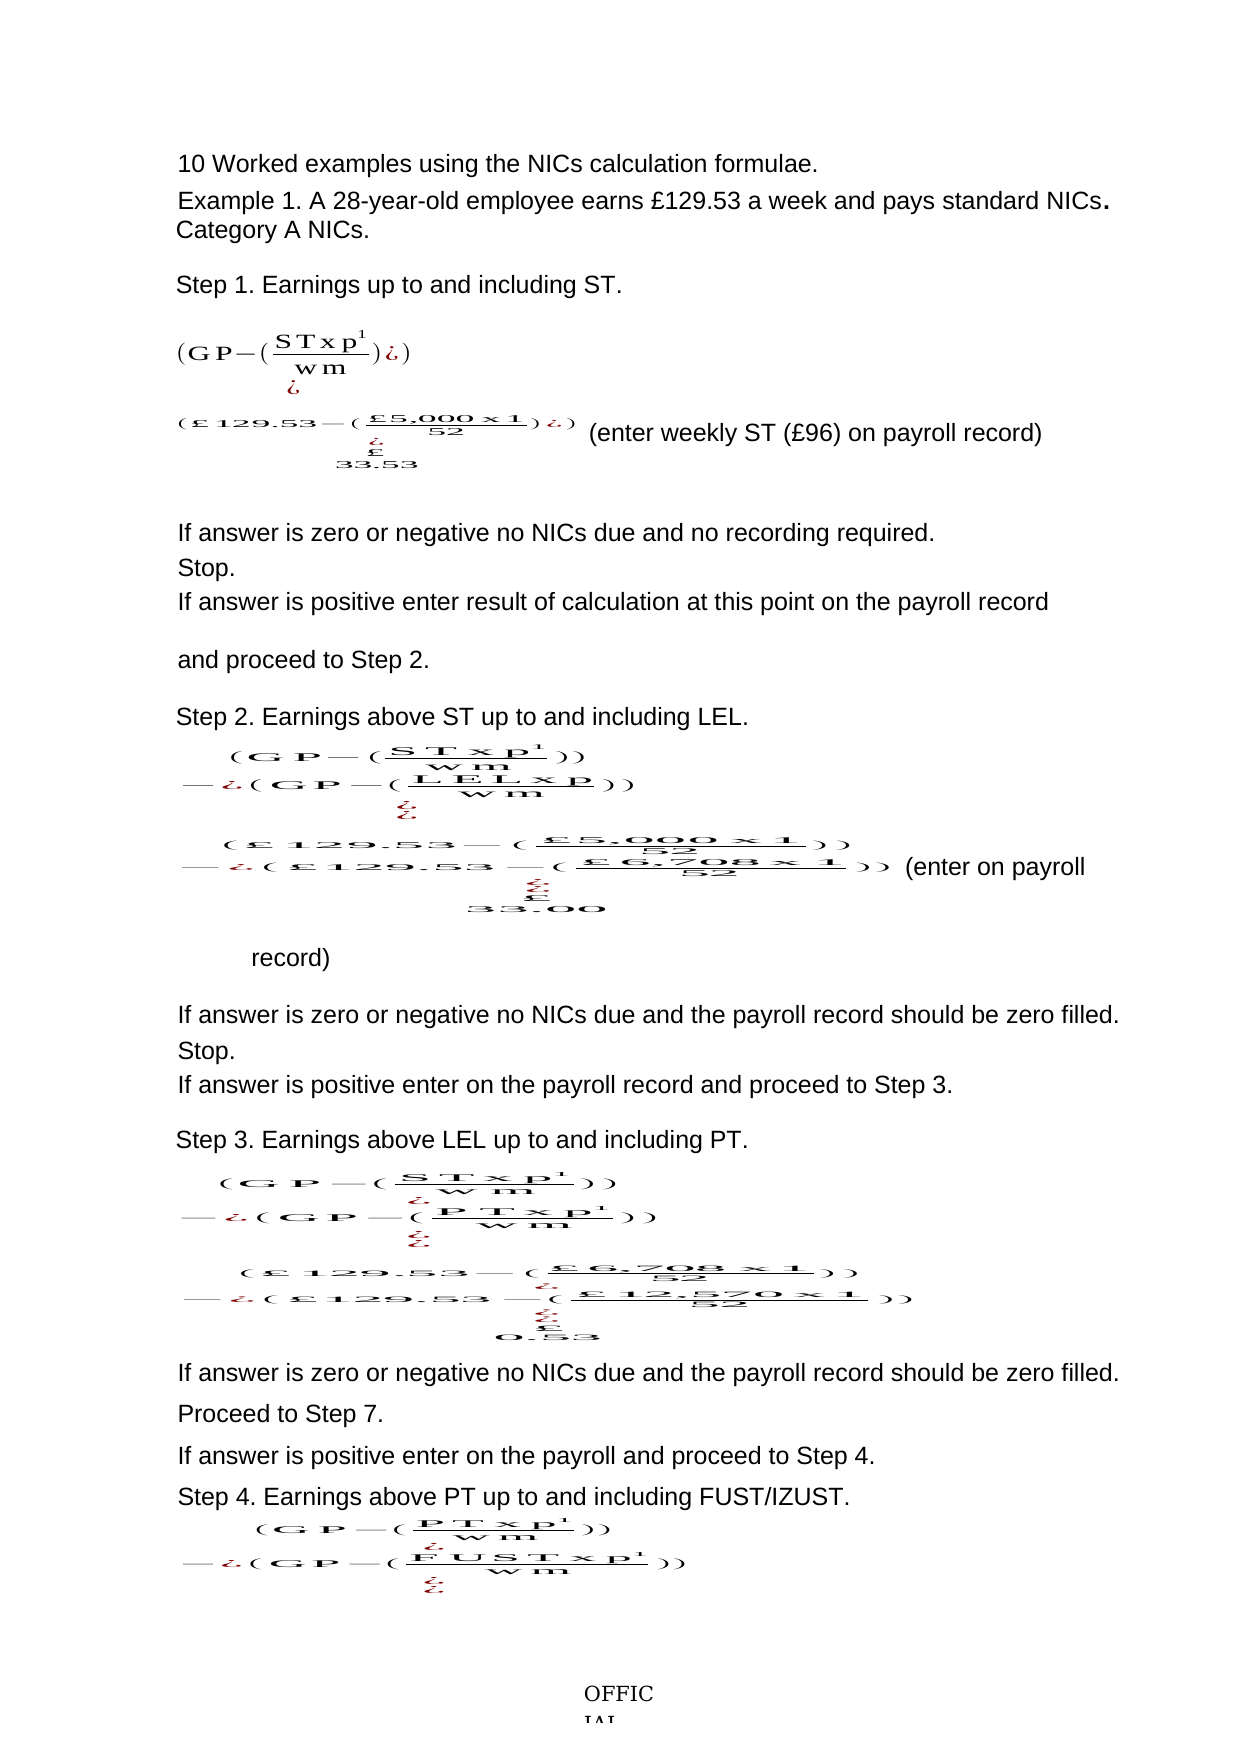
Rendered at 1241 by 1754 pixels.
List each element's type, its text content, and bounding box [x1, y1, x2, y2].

text (enter weekly ST (£96) on payroll record) [176, 402, 1124, 470]
text If answer is zero or negative no NICs due and the payroll record should be zero filled. [177, 1358, 1124, 1387]
text If answer is positive enter on the payroll and proceed to Step 4. [177, 1441, 1124, 1469]
text If answer is zero or negative no NICs due and the payroll record should be zero filled. [177, 1000, 1124, 1029]
text If answer is zero or negative no NICs due and no recording required. [177, 518, 1061, 547]
text Step 1. Earnings up to and including ST. [176, 270, 1124, 299]
text Step 3. Earnings above LEL up to and including PT. [175, 1126, 1124, 1154]
text If answer is positive enter on the payroll record and proceed to Step 3. [177, 1070, 1124, 1099]
text Stop. [177, 553, 1061, 581]
text Step 4. Earnings above PT up to and including FUST/IZUST. [177, 1482, 1122, 1511]
text Proceed to Step 7. [177, 1399, 1124, 1428]
subtitle Example 1. A 28-year-old employee earns £129.53 a week and pays standard NICs. [177, 186, 1124, 215]
text Step 2. Earnings above ST up to and including LEL. [176, 702, 1019, 731]
text If answer is positive enter result of calculation at this point on the payroll record and proceed to Step 2. [177, 587, 1061, 673]
text Category A NICs. [176, 215, 1124, 244]
text Stop. [177, 1036, 1124, 1064]
text (enter on payroll record) [175, 836, 1124, 971]
subtitle 10 Worked examples using the NICs calculation formulae. [177, 149, 1124, 178]
